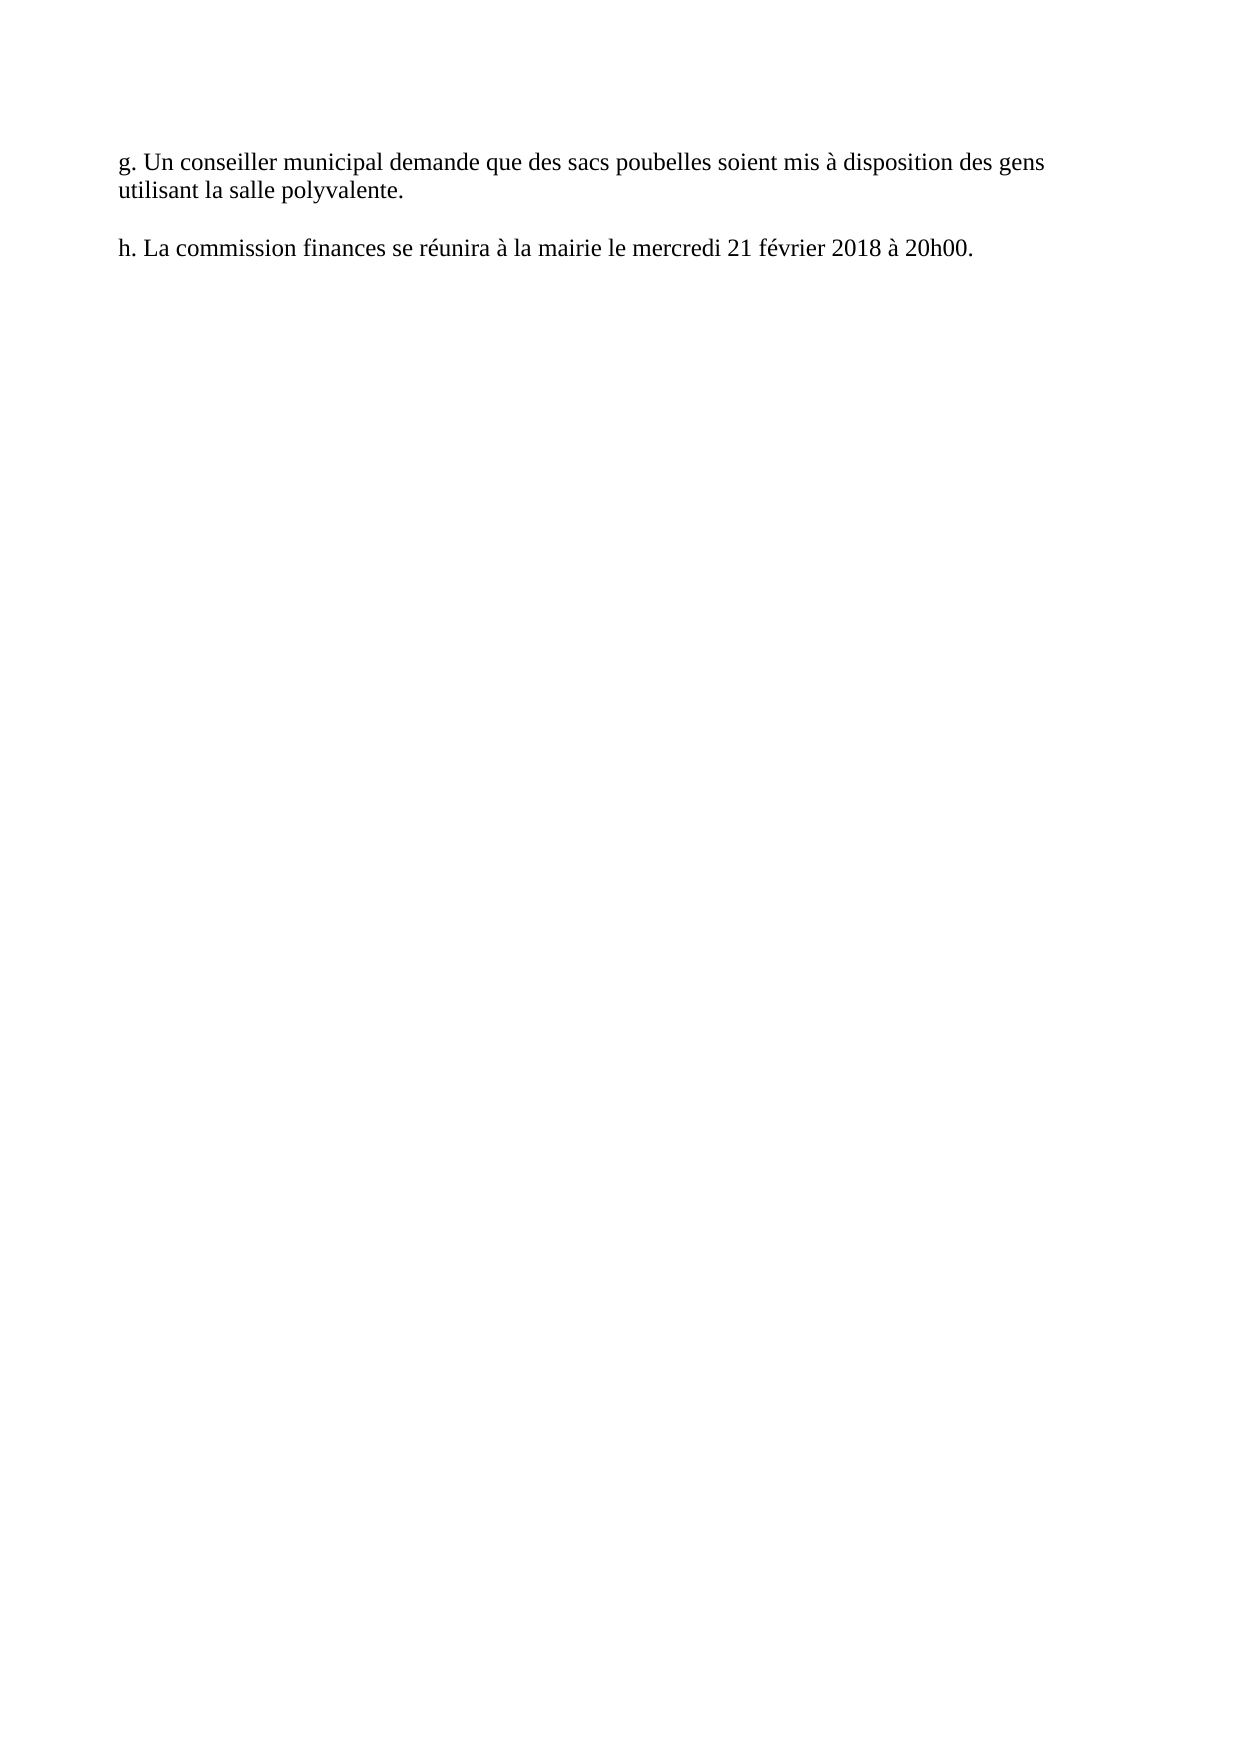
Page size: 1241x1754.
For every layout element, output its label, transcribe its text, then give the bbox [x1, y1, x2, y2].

text g. Un conseiller municipal demande que des sacs poubelles soient mis à disposition des gens utilisant la salle polyvalente. [118, 147, 1122, 204]
text h. La commission finances se réunira à la mairie le mercredi 21 février 2018 à 20h00. [118, 233, 1122, 262]
